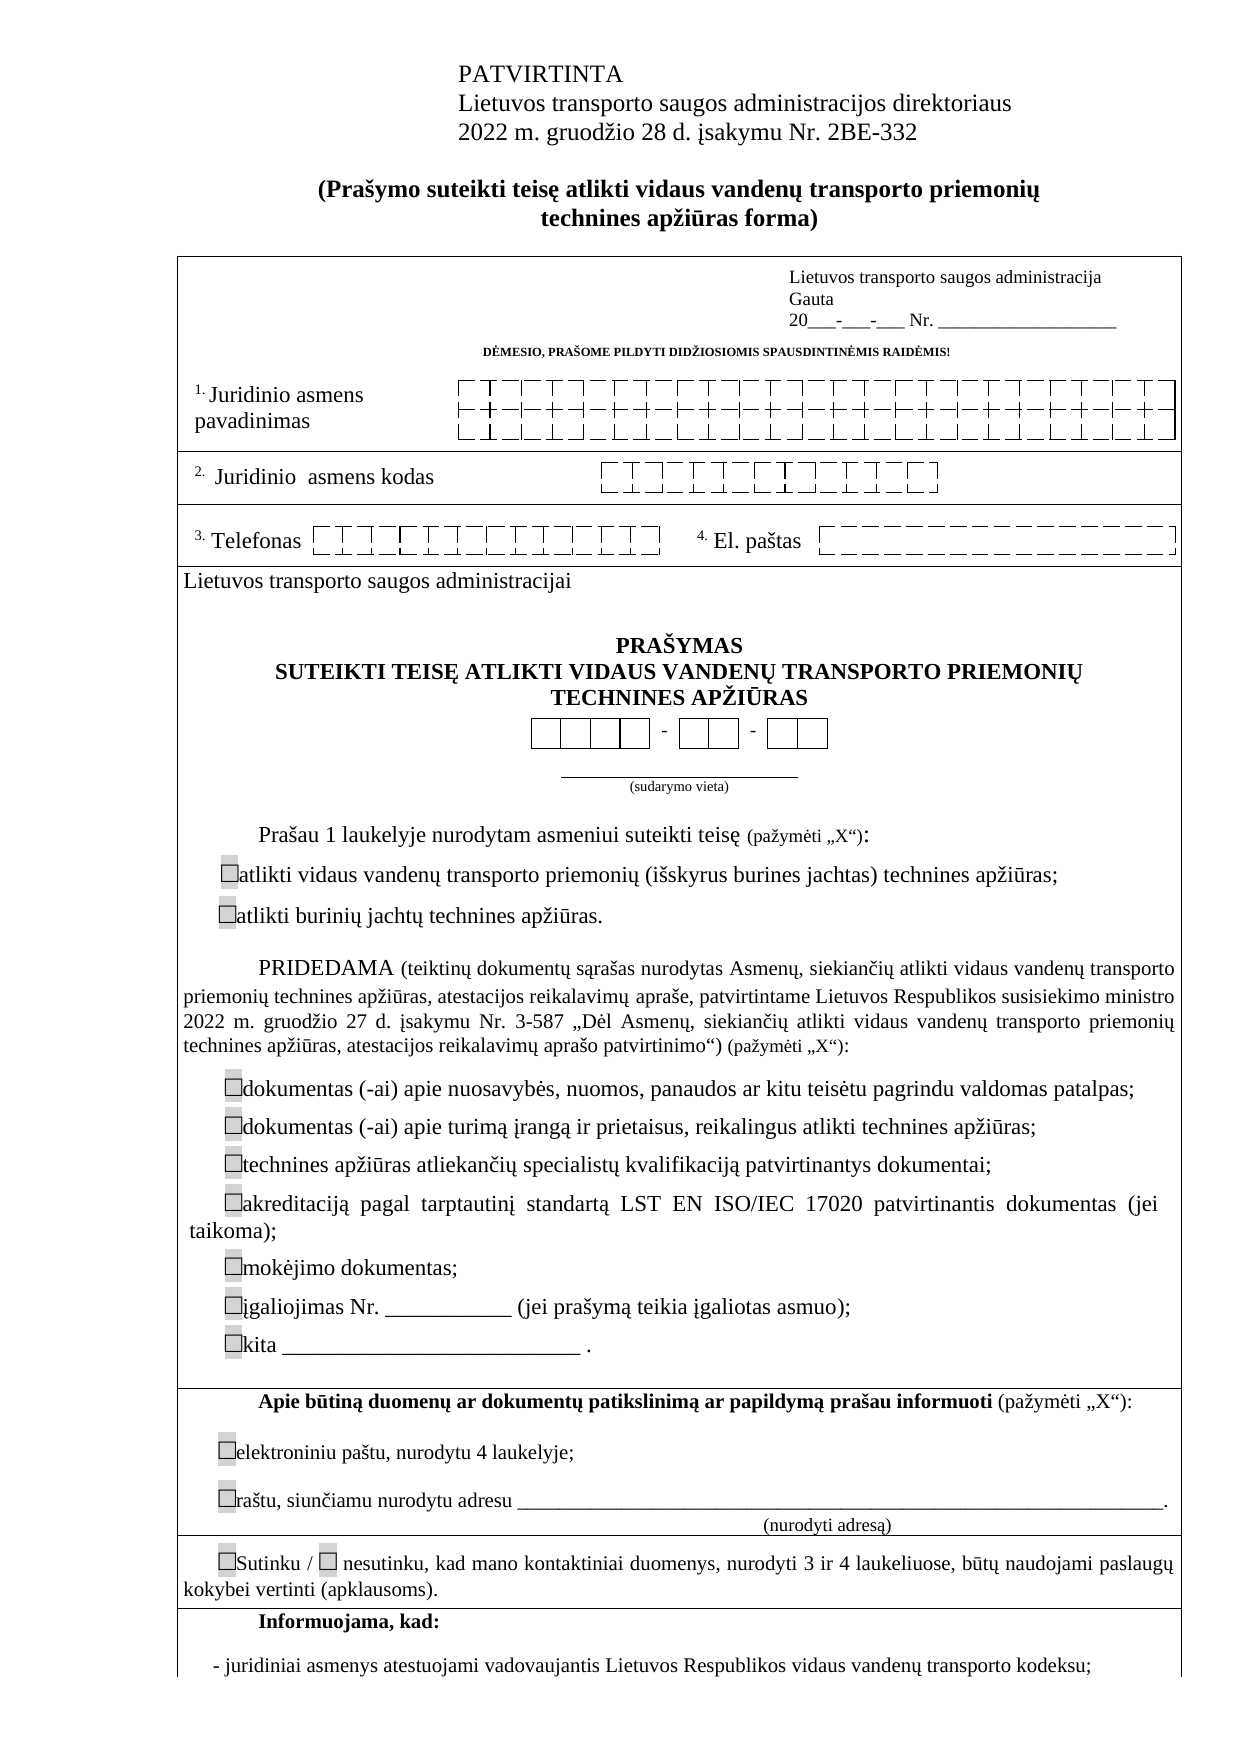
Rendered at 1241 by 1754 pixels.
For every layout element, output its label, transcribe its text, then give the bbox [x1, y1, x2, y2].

table_cell [183, 359, 1175, 369]
table_header [601, 526, 630, 554]
text 2022 m. gruodžio 28 d. įsakymu Nr. 2BE-332 [458, 117, 1181, 145]
table_header [1020, 380, 1051, 409]
table_header [553, 380, 584, 409]
table_cell Informuojama, kad: - juridiniai asmenys atestuojami vadovaujantis Lietuvos Respublikos vidaus vandenų transporto kodeksu; [178, 1609, 1181, 1677]
table_header [1082, 380, 1113, 409]
table_cell [833, 409, 864, 439]
table_header [659, 526, 686, 554]
table_header [632, 462, 663, 492]
table_header 2. Juridinio asmens kodas [183, 462, 602, 492]
table_header [864, 380, 895, 409]
table_header [1113, 380, 1144, 409]
table_header [926, 380, 957, 409]
table_cell [584, 409, 615, 439]
table_header [895, 380, 926, 409]
table_header [486, 526, 515, 554]
table_cell [768, 749, 797, 777]
table_header [544, 526, 573, 554]
table_cell (sudarymo vieta) [531, 777, 827, 812]
table_header [400, 526, 429, 554]
table_cell Lietuvos transporto saugos administracijai PRAŠYMAS SUTEIKTI TEISĘ ATLIKTI VIDAUS VANDENŲ TRANSPORTO PRIEMONIŲ TECHNINES APŽIŪRAS [178, 567, 1181, 718]
table_header [178, 440, 1181, 451]
table_header [958, 380, 988, 409]
table_header [178, 462, 601, 493]
table_header [937, 462, 1181, 493]
table_cell [178, 452, 1181, 462]
table_header [819, 526, 1175, 554]
table_cell [178, 505, 1181, 515]
table_cell [677, 409, 708, 439]
table_header [178, 493, 1181, 504]
table_cell [521, 409, 552, 439]
table_cell [864, 409, 895, 439]
table_header [459, 380, 490, 409]
table_header [591, 719, 619, 748]
table_header [178, 555, 1181, 566]
table_header [515, 526, 544, 554]
table_header [532, 719, 560, 748]
table_header [693, 462, 724, 492]
table_header [677, 380, 708, 409]
table_header [1051, 380, 1082, 409]
table_header [630, 526, 659, 554]
table_cell [620, 749, 649, 777]
table_cell [709, 409, 740, 439]
table_header [754, 462, 785, 492]
table_header [785, 462, 815, 492]
table_header [602, 462, 632, 492]
table_header [1175, 257, 1181, 369]
table_cell [798, 749, 827, 777]
table_header [178, 369, 1181, 380]
table_header [490, 380, 521, 409]
table_header [521, 380, 552, 409]
table_header [709, 380, 740, 409]
table_header [833, 380, 864, 409]
table_header Prašau 1 laukelyje nurodytam asmeniui suteikti teisę (pažymėti „X“): □atlikti vidaus vandenų transporto priemonių (išskyrus burines jachtas) technines apžiūras; □atlikti burinių jachtų technines apžiūras. [178, 812, 1181, 929]
table_header [178, 526, 313, 555]
table_cell [1082, 409, 1113, 439]
table_header [802, 380, 833, 409]
table_cell [490, 409, 521, 439]
table_header [621, 719, 649, 748]
table_header [724, 462, 754, 492]
table_header [314, 526, 342, 554]
table_cell [926, 409, 957, 439]
table_header [573, 526, 601, 554]
table_header [178, 718, 531, 812]
table_cell PRIDEDAMA (teiktinų dokumentų sąrašas nurodytas Asmenų, siekiančių atlikti vidaus vandenų transporto priemonių technines apžiūras, atestacijos reikalavimų apraše, patvirtintame Lietuvos Respublikos susisiekimo ministro 2022 m. gruodžio 27 d. įsakymu Nr. 3-587 „Dėl Asmenų, siekiančių atlikti vidaus vandenų transporto priemonių technines apžiūras, atestacijos reikalavimų aprašo patvirtinimo“) (pažymėti „X“): [178, 954, 1181, 1057]
table_header [740, 380, 771, 409]
table_cell 20___-___-___ Nr. ___________________ [783, 309, 1175, 331]
table_header 4. El. paštas [686, 526, 819, 554]
table_cell Apie būtiną duomenų ar dokumentų patikslinimą ar papildymą prašau informuoti (pažymėti „X“): □elektroniniu paštu, nurodytu 4 laukelyje; □raštu, siunčiamu nurodytu adresu ______________________________________________________________. (nurodyti adresą) [178, 1389, 1181, 1535]
table_cell □Sutinku / □ nesutinku, kad mano kontaktiniai duomenys, nurodyti 3 ir 4 laukeliuose, būtų naudojami paslaugų kokybei vertinti (apklausoms). [178, 1536, 1181, 1608]
table_header [646, 380, 677, 409]
table_cell [615, 409, 646, 439]
table_header [989, 380, 1020, 409]
table_header □dokumentas (-ai) apie nuosavybės, nuomos, panaudos ar kitu teisėtu pagrindu valdomas patalpas; □dokumentas (-ai) apie turimą įrangą ir prietaisus, reikalingus atlikti technines apžiūras; □technines apžiūras atliekančių specialistų kvalifikaciją patvirtinantys dokumentai; □akreditaciją pagal tarptautinį standartą LST EN ISO/IEC 17020 patvirtinantis dokumentas (jei taikoma); □mokėjimo dokumentas; □įgaliojimas Nr. ___________ (jei prašymą teikia įgaliotas asmuo); □kita __________________________ . [183, 1069, 1166, 1388]
table_header [798, 719, 827, 748]
table_cell [531, 749, 561, 777]
table_cell [561, 749, 590, 777]
table_header [846, 462, 876, 492]
table_header [827, 718, 1181, 812]
table_header 1. Juridinio asmens pavadinimas [183, 380, 459, 439]
table_cell [802, 409, 833, 439]
table_cell [958, 409, 988, 439]
table_header [183, 257, 1175, 266]
table_header [663, 462, 693, 492]
table_cell [1020, 409, 1051, 439]
table_header [771, 380, 802, 409]
table_header [561, 719, 590, 748]
table_cell [679, 749, 709, 777]
table_header - [650, 718, 679, 748]
table_cell [1144, 409, 1174, 439]
table_header [768, 719, 797, 748]
table_cell [553, 409, 584, 439]
table_cell [459, 409, 490, 439]
table_header [429, 526, 457, 554]
table_cell [709, 749, 738, 777]
table_cell [771, 409, 802, 439]
table_cell [738, 748, 768, 777]
table_cell [650, 748, 679, 777]
table_header [178, 380, 458, 440]
table_header [876, 462, 907, 492]
table_cell [178, 515, 1181, 526]
table_header [178, 257, 183, 369]
table_cell [178, 1057, 1181, 1388]
table_header [584, 380, 615, 409]
table_header [458, 526, 486, 554]
table_header [343, 526, 371, 554]
table_header - [739, 718, 767, 748]
table_header [680, 719, 708, 748]
table_cell DĖMESIO, PRAŠOME PILDYTI DIDŽIOSIOMIS SPAUSDINTINĖMIS RAIDĖMIS! [183, 331, 1175, 359]
table_cell [183, 309, 783, 331]
table_cell [1113, 409, 1144, 439]
text Lietuvos transporto saugos administracijos direktoriaus [458, 88, 1181, 117]
text (Prašymo suteikti teisę atlikti vidaus vandenų transporto priemonių [177, 174, 1181, 203]
text PATVIRTINTA [458, 59, 1181, 88]
text technines apžiūras forma) [177, 203, 1181, 232]
table_header [907, 462, 937, 492]
table_header [1175, 526, 1181, 555]
table_cell [1051, 409, 1082, 439]
table_cell [646, 409, 677, 439]
table_header [615, 380, 646, 409]
table_header [815, 462, 846, 492]
table_header [1144, 380, 1174, 409]
table_header [371, 526, 400, 554]
table_header 3. Telefonas [183, 526, 314, 554]
table_cell [740, 409, 771, 439]
table_cell [178, 930, 1181, 954]
table_header [709, 719, 738, 748]
table_cell [183, 266, 783, 309]
table_header [1176, 380, 1181, 440]
table_cell [895, 409, 926, 439]
table_cell Lietuvos transporto saugos administracija Gauta [783, 266, 1175, 309]
table_cell [590, 749, 620, 777]
table_cell [989, 409, 1020, 439]
